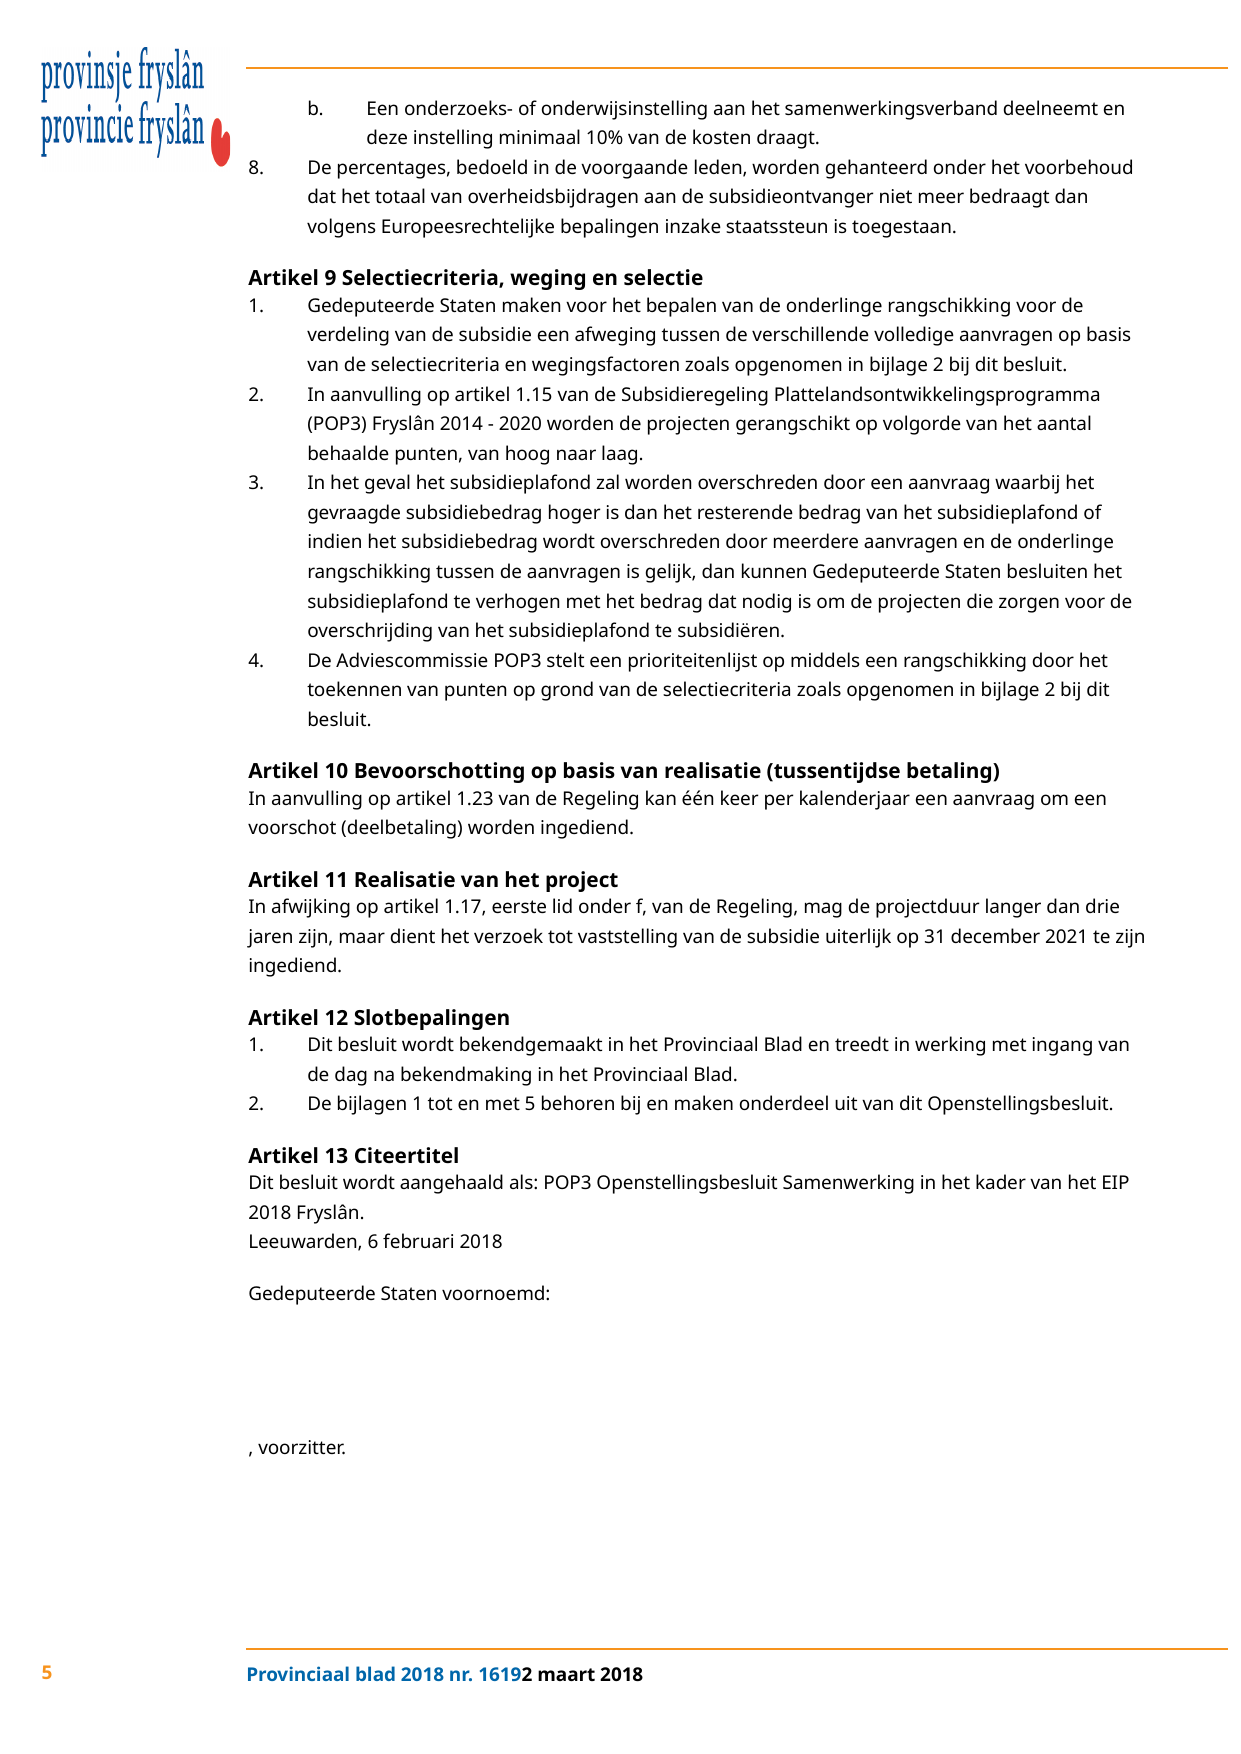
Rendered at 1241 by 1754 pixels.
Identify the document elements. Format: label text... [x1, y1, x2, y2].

list In het geval het subsidieplafond zal worden overschreden door een aanvraag waarbij het gevraagde subsidiebedrag hoger is dan het resterende bedrag van het subsidieplafond of indien het subsidiebedrag wordt overschreden door meerdere aanvragen en de onderlinge rangschikking tussen de aanvragen is gelijk, dan kunnen Gedeputeerde Staten besluiten het subsidieplafond te verhogen met het bedrag dat nodig is om de projecten die zorgen voor de overschrijding van het subsidieplafond te subsidiëren. [248, 469, 1152, 643]
list Dit besluit wordt bekendgemaakt in het Provinciaal Blad en treedt in werking met ingang van de dag na bekendmaking in het Provinciaal Blad. [248, 1031, 1152, 1087]
text Gedeputeerde Staten voornoemd: [248, 1280, 1152, 1306]
list De percentages, bedoeld in de voorgaande leden, worden gehanteerd onder het voorbehoud dat het totaal van overheidsbijdragen aan de subsidieontvanger niet meer bedraagt dan volgens Europeesrechtelijke bepalingen inzake staatssteun is toegestaan. [248, 154, 1152, 239]
text Artikel 13 Citeertitel [248, 1141, 1152, 1169]
text Artikel 12 Slotbepalingen [248, 1003, 1152, 1031]
text Artikel 10 Bevoorschotting op basis van realisatie (tussentijdse betaling) [248, 757, 1152, 785]
text Artikel 11 Realisatie van het project [248, 865, 1152, 893]
list Gedeputeerde Staten maken voor het bepalen van de onderlinge rangschikking voor de verdeling van de subsidie een afweging tussen de verschillende volledige aanvragen op basis van de selectiecriteria en wegingsfactoren zoals opgenomen in bijlage 2 bij dit besluit. [248, 292, 1152, 377]
text Dit besluit wordt aangehaald als: POP3 Openstellingsbesluit Samenwerking in het kader van het EIP 2018 Fryslân. [248, 1169, 1152, 1225]
text In aanvulling op artikel 1.23 van de Regeling kan één keer per kalenderjaar een aanvraag om een voorschot (deelbetaling) worden ingediend. [248, 785, 1152, 840]
list Een onderzoeks- of onderwijsinstelling aan het samenwerkingsverband deelneemt en deze instelling minimaal 10% van de kosten draagt. [307, 95, 1152, 150]
list De bijlagen 1 tot en met 5 behoren bij en maken onderdeel uit van dit Openstellingsbesluit. [248, 1091, 1152, 1116]
list De Adviescommissie POP3 stelt een prioriteitenlijst op middels een rangschikking door het toekennen van punten op grond van de selectiecriteria zoals opgenomen in bijlage 2 bij dit besluit. [248, 647, 1152, 732]
text In afwijking op artikel 1.17, eerste lid onder f, van de Regeling, mag de projectduur langer dan drie jaren zijn, maar dient het verzoek tot vaststelling van de subsidie uiterlijk op 31 december 2021 te zijn ingediend. [248, 893, 1152, 978]
text , voorzitter. [248, 1434, 1152, 1460]
list In aanvulling op artikel 1.15 van de Subsidieregeling Plattelandsontwikkelingsprogramma (POP3) Fryslân 2014 - 2020 worden de projecten gerangschikt op volgorde van het aantal behaalde punten, van hoog naar laag. [248, 381, 1152, 466]
text Leeuwarden, 6 februari 2018 [248, 1229, 1152, 1254]
picture [41, 47, 231, 172]
text Artikel 9 Selectiecriteria, weging en selectie [248, 263, 1152, 292]
